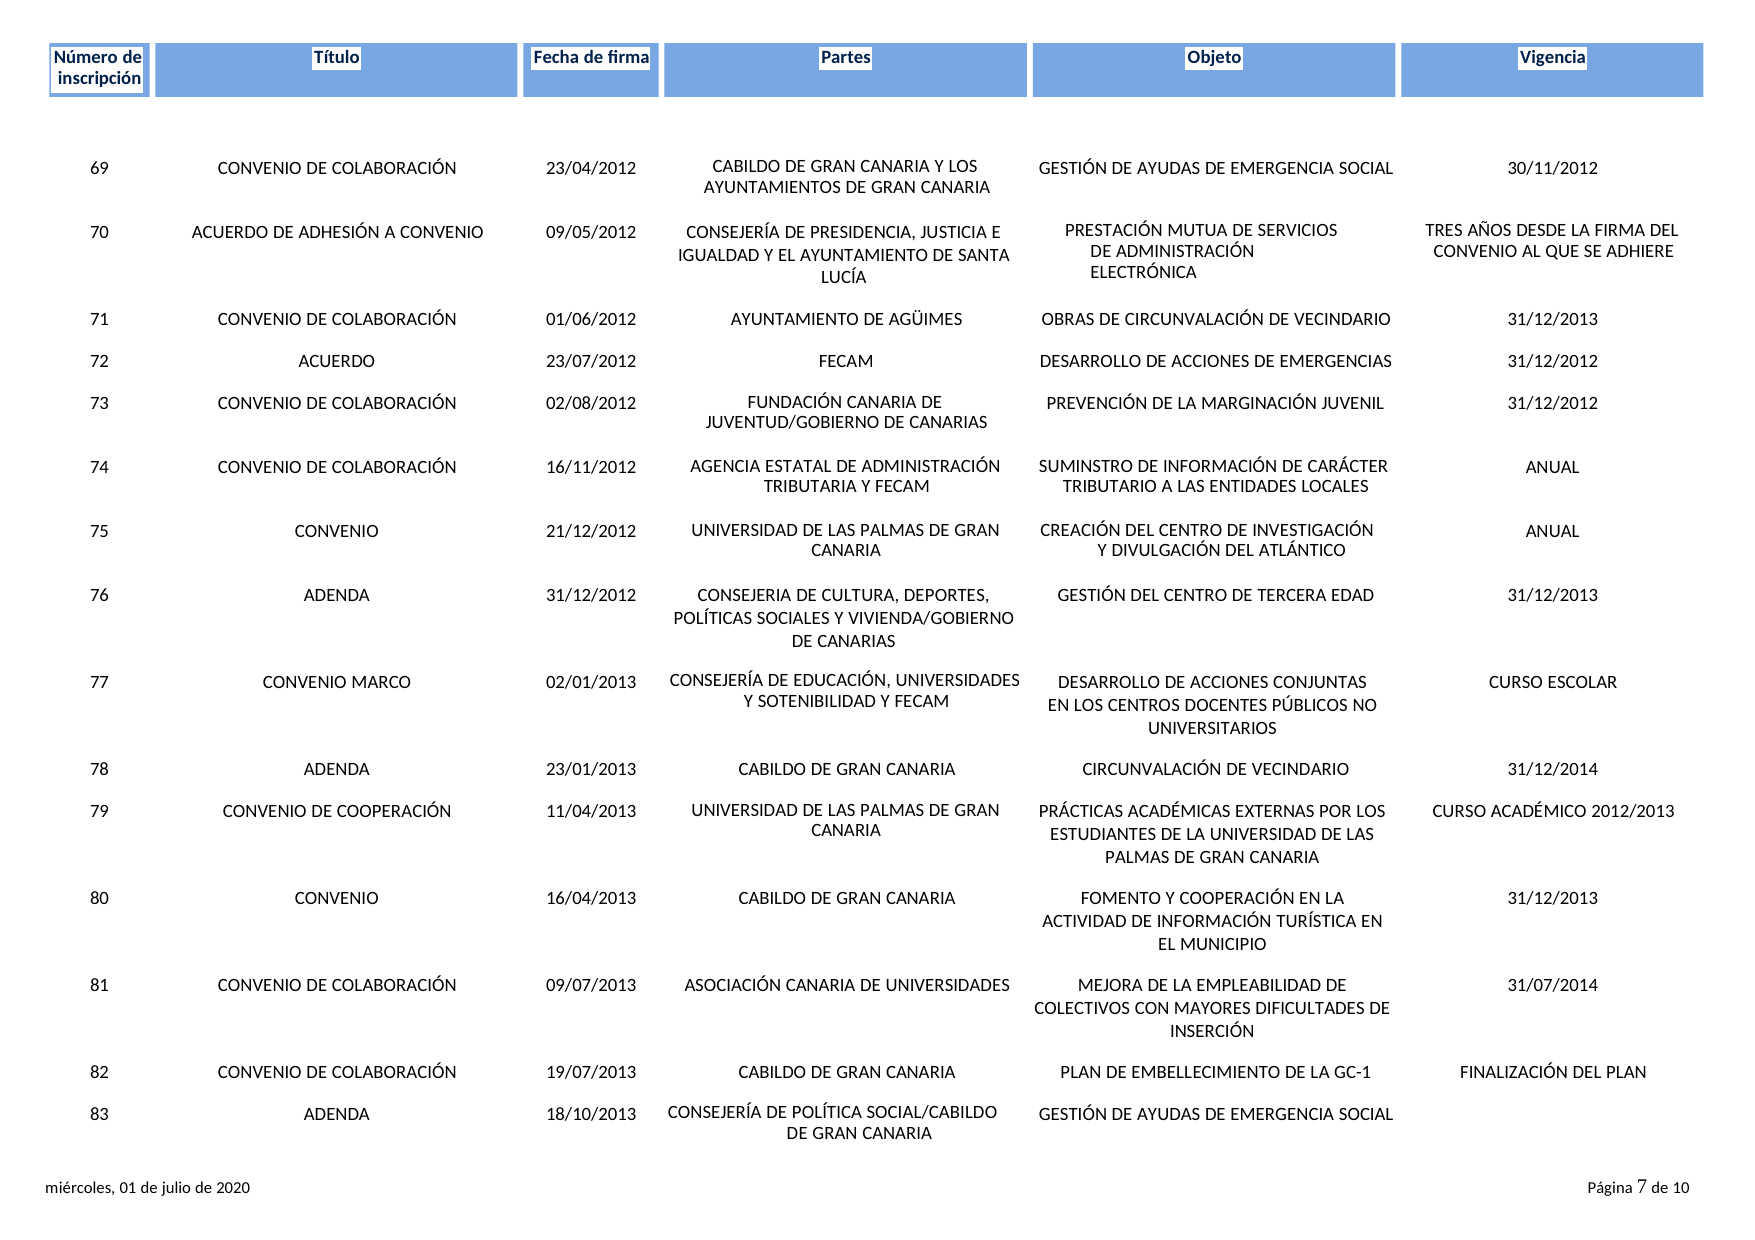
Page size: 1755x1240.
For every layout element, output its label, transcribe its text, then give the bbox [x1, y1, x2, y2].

table_cell 74 [86, 448, 150, 512]
table_header 69 [86, 150, 150, 213]
table_cell FUNDACIÓN CANARIA DE JUVENTUD/GOBIERNO DE CANARIAS [652, 384, 1027, 448]
table_cell 31/07/2014 [1408, 966, 1679, 1053]
table_cell ACUERDO DE ADHESIÓN A CONVENIO [150, 213, 513, 300]
table_cell TRES AÑOS DESDE LA FIRMA DEL CONVENIO AL QUE SE ADHIERE [1408, 213, 1679, 300]
table_cell 19/07/2013 [514, 1053, 652, 1094]
table_header 23/04/2012 [514, 150, 652, 213]
table_cell DESARROLLO DE ACCIONES CONJUNTAS EN LOS CENTROS DOCENTES PÚBLICOS NO UNIVERSITARIOS [1027, 663, 1407, 750]
table_header CABILDO DE GRAN CANARIA Y LOS AYUNTAMIENTOS DE GRAN CANARIA [652, 150, 1027, 213]
table_cell 16/11/2012 [514, 448, 652, 512]
table_cell 82 [86, 1053, 150, 1094]
table_cell CONSEJERÍA DE PRESIDENCIA, JUSTICIA E IGUALDAD Y EL AYUNTAMIENTO DE SANTA LUCÍA [652, 213, 1027, 300]
table_cell SUMINSTRO DE INFORMACIÓN DE CARÁCTER TRIBUTARIO A LAS ENTIDADES LOCALES [1027, 448, 1407, 512]
table_cell PRÁCTICAS ACADÉMICAS EXTERNAS POR LOS ESTUDIANTES DE LA UNIVERSIDAD DE LAS PALMAS DE GRAN CANARIA [1027, 792, 1407, 879]
table_cell CONSEJERIA DE CULTURA, DEPORTES, POLÍTICAS SOCIALES Y VIVIENDA/GOBIERNO DE CANARIAS [652, 576, 1027, 663]
table_cell [1408, 1095, 1679, 1158]
table_cell 79 [86, 792, 150, 879]
table_cell 31/12/2012 [1408, 342, 1679, 384]
table_cell CONVENIO DE COOPERACIÓN [150, 792, 513, 879]
table_cell FINALIZACIÓN DEL PLAN [1408, 1053, 1679, 1094]
table_cell 71 [86, 300, 150, 342]
table_cell 72 [86, 342, 150, 384]
table_cell PRESTACIÓN MUTUA DE SERVICIOS DE ADMINISTRACIÓN ELECTRÓNICA [1027, 213, 1407, 300]
table_cell 23/01/2013 [514, 750, 652, 792]
table_cell AYUNTAMIENTO DE AGÜIMES [652, 300, 1027, 342]
table_cell 16/04/2013 [514, 879, 652, 966]
table_cell 02/08/2012 [514, 384, 652, 448]
table_cell CONVENIO DE COLABORACIÓN [150, 300, 513, 342]
table_header CONVENIO DE COLABORACIÓN [150, 150, 513, 213]
table_cell CONSEJERÍA DE EDUCACIÓN, UNIVERSIDADES Y SOTENIBILIDAD Y FECAM [652, 663, 1027, 750]
table_cell 83 [86, 1095, 150, 1158]
table_cell CIRCUNVALACIÓN DE VECINDARIO [1027, 750, 1407, 792]
table_cell 81 [86, 966, 150, 1053]
table_cell 80 [86, 879, 150, 966]
table_cell ACUERDO [150, 342, 513, 384]
table_cell CABILDO DE GRAN CANARIA [652, 879, 1027, 966]
table_cell FOMENTO Y COOPERACIÓN EN LA ACTIVIDAD DE INFORMACIÓN TURÍSTICA EN EL MUNICIPIO [1027, 879, 1407, 966]
table_cell 31/12/2012 [1408, 384, 1679, 448]
table_cell 75 [86, 512, 150, 576]
table_cell GESTIÓN DEL CENTRO DE TERCERA EDAD [1027, 576, 1407, 663]
table_cell 09/05/2012 [514, 213, 652, 300]
table_cell PLAN DE EMBELLECIMIENTO DE LA GC-1 [1027, 1053, 1407, 1094]
table_header 30/11/2012 [1408, 150, 1679, 213]
table_cell CONVENIO DE COLABORACIÓN [150, 966, 513, 1053]
table_cell 31/12/2012 [514, 576, 652, 663]
table_cell 31/12/2013 [1408, 879, 1679, 966]
table_cell 77 [86, 663, 150, 750]
table_cell PREVENCIÓN DE LA MARGINACIÓN JUVENIL [1027, 384, 1407, 448]
table_cell 76 [86, 576, 150, 663]
table_cell OBRAS DE CIRCUNVALACIÓN DE VECINDARIO [1027, 300, 1407, 342]
table_cell 01/06/2012 [514, 300, 652, 342]
table_cell CURSO ESCOLAR [1408, 663, 1679, 750]
table_cell CONSEJERÍA DE POLÍTICA SOCIAL/CABILDO DE GRAN CANARIA [652, 1095, 1027, 1158]
table_cell AGENCIA ESTATAL DE ADMINISTRACIÓN TRIBUTARIA Y FECAM [652, 448, 1027, 512]
table_cell 78 [86, 750, 150, 792]
table_cell ANUAL [1408, 512, 1679, 576]
table_cell FECAM [652, 342, 1027, 384]
table_cell 21/12/2012 [514, 512, 652, 576]
table_cell DESARROLLO DE ACCIONES DE EMERGENCIAS [1027, 342, 1407, 384]
table_cell 18/10/2013 [514, 1095, 652, 1158]
table_cell ADENDA [150, 750, 513, 792]
table_cell CONVENIO DE COLABORACIÓN [150, 448, 513, 512]
table_cell CABILDO DE GRAN CANARIA [652, 750, 1027, 792]
table_cell CONVENIO MARCO [150, 663, 513, 750]
table_cell 73 [86, 384, 150, 448]
table_cell 11/04/2013 [514, 792, 652, 879]
table_cell CONVENIO DE COLABORACIÓN [150, 384, 513, 448]
table_cell ADENDA [150, 576, 513, 663]
table_cell CABILDO DE GRAN CANARIA [652, 1053, 1027, 1094]
table_cell CREACIÓN DEL CENTRO DE INVESTIGACIÓN Y DIVULGACIÓN DEL ATLÁNTICO [1027, 512, 1407, 576]
table_cell MEJORA DE LA EMPLEABILIDAD DE COLECTIVOS CON MAYORES DIFICULTADES DE INSERCIÓN [1027, 966, 1407, 1053]
table_header GESTIÓN DE AYUDAS DE EMERGENCIA SOCIAL [1027, 150, 1407, 213]
table_cell UNIVERSIDAD DE LAS PALMAS DE GRAN CANARIA [652, 792, 1027, 879]
table_cell ANUAL [1408, 448, 1679, 512]
table_cell CURSO ACADÉMICO 2012/2013 [1408, 792, 1679, 879]
table_cell 23/07/2012 [514, 342, 652, 384]
table_cell 31/12/2013 [1408, 576, 1679, 663]
table_cell 02/01/2013 [514, 663, 652, 750]
table_cell 09/07/2013 [514, 966, 652, 1053]
table_cell 31/12/2014 [1408, 750, 1679, 792]
table_cell UNIVERSIDAD DE LAS PALMAS DE GRAN CANARIA [652, 512, 1027, 576]
table_cell CONVENIO [150, 879, 513, 966]
table_cell ADENDA [150, 1095, 513, 1158]
table_cell CONVENIO [150, 512, 513, 576]
table_cell ASOCIACIÓN CANARIA DE UNIVERSIDADES [652, 966, 1027, 1053]
table_cell 31/12/2013 [1408, 300, 1679, 342]
table_cell CONVENIO DE COLABORACIÓN [150, 1053, 513, 1094]
table_cell 70 [86, 213, 150, 300]
table_cell GESTIÓN DE AYUDAS DE EMERGENCIA SOCIAL [1027, 1095, 1407, 1158]
